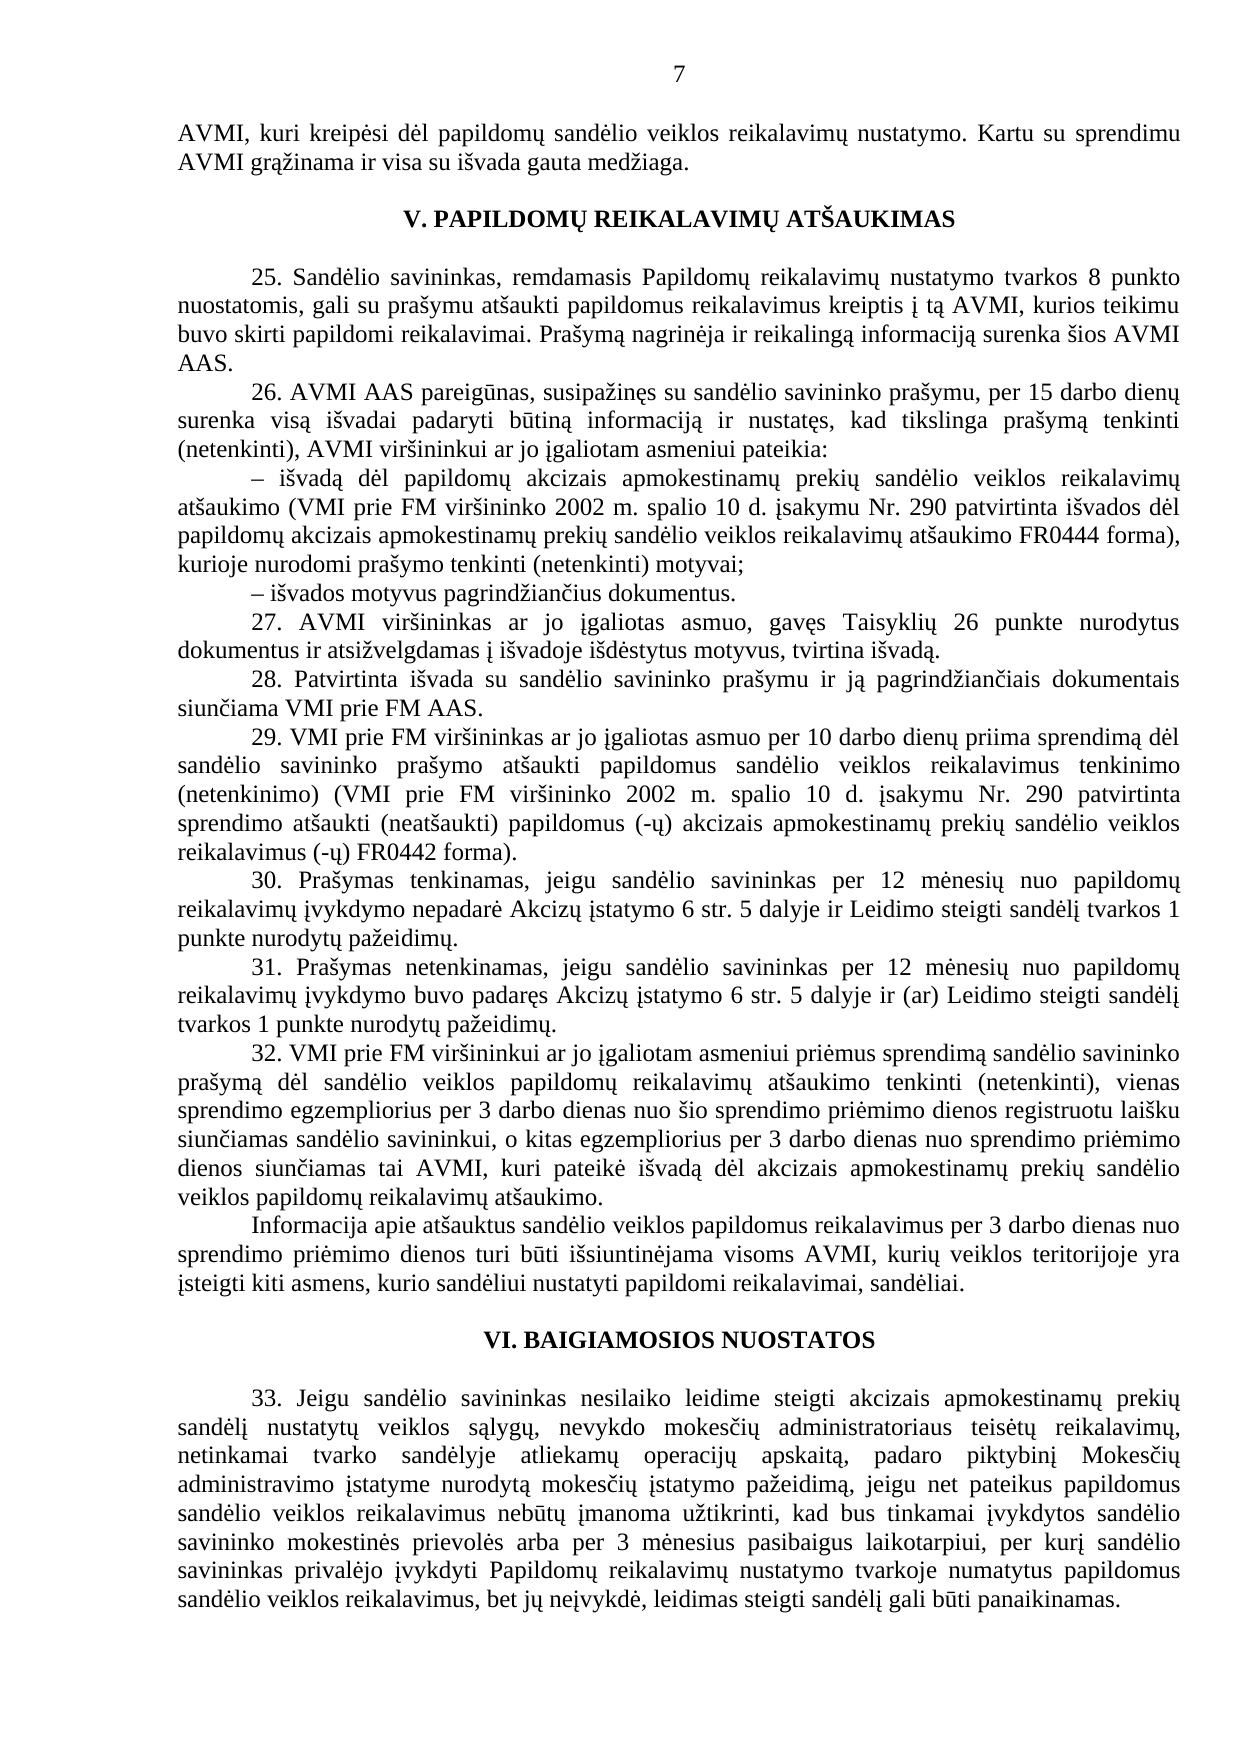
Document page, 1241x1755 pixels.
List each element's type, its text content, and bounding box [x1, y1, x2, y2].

text – išvados motyvus pagrindžiančius dokumentus. [177, 578, 1181, 607]
text – išvadą dėl papildomų akcizais apmokestinamų prekių sandėlio veiklos reikalavimų atšaukimo (VMI prie FM viršininko 2002 m. spalio 10 d. įsakymu Nr. 290 patvirtinta išvados dėl papildomų akcizais apmokestinamų prekių sandėlio veiklos reikalavimų atšaukimo FR0444 forma), kurioje nurodomi prašymo tenkinti (netenkinti) motyvai; [177, 463, 1181, 578]
text 26. AVMI AAS pareigūnas, susipažinęs su sandėlio savininko prašymu, per 15 darbo dienų surenka visą išvadai padaryti būtiną informaciją ir nustatęs, kad tikslinga prašymą tenkinti (netenkinti), AVMI viršininkui ar jo įgaliotam asmeniui pateikia: [177, 377, 1181, 463]
text 32. VMI prie FM viršininkui ar jo įgaliotam asmeniui priėmus sprendimą sandėlio savininko prašymą dėl sandėlio veiklos papildomų reikalavimų atšaukimo tenkinti (netenkinti), vienas sprendimo egzempliorius per 3 darbo dienas nuo šio sprendimo priėmimo dienos registruotu laišku siunčiamas sandėlio savininkui, o kitas egzempliorius per 3 darbo dienas nuo sprendimo priėmimo dienos siunčiamas tai AVMI, kuri pateikė išvadą dėl akcizais apmokestinamų prekių sandėlio veiklos papildomų reikalavimų atšaukimo. [177, 1038, 1181, 1211]
text 31. Prašymas netenkinamas, jeigu sandėlio savininkas per 12 mėnesių nuo papildomų reikalavimų įvykdymo buvo padaręs Akcizų įstatymo 6 str. 5 dalyje ir (ar) Leidimo steigti sandėlį tvarkos 1 punkte nurodytų pažeidimų. [177, 952, 1181, 1038]
text 30. Prašymas tenkinamas, jeigu sandėlio savininkas per 12 mėnesių nuo papildomų reikalavimų įvykdymo nepadarė Akcizų įstatymo 6 str. 5 dalyje ir Leidimo steigti sandėlį tvarkos 1 punkte nurodytų pažeidimų. [177, 866, 1181, 952]
text 29. VMI prie FM viršininkas ar jo įgaliotas asmuo per 10 darbo dienų priima sprendimą dėl sandėlio savininko prašymo atšaukti papildomus sandėlio veiklos reikalavimus tenkinimo (netenkinimo) (VMI prie FM viršininko 2002 m. spalio 10 d. įsakymu Nr. 290 patvirtinta sprendimo atšaukti (neatšaukti) papildomus (-ų) akcizais apmokestinamų prekių sandėlio veiklos reikalavimus (-ų) FR0442 forma). [177, 722, 1181, 866]
text Informacija apie atšauktus sandėlio veiklos papildomus reikalavimus per 3 darbo dienas nuo sprendimo priėmimo dienos turi būti išsiuntinėjama visoms AVMI, kurių veiklos teritorijoje yra įsteigti kiti asmens, kurio sandėliui nustatyti papildomi reikalavimai, sandėliai. [177, 1211, 1181, 1297]
text 28. Patvirtinta išvada su sandėlio savininko prašymu ir ją pagrindžiančiais dokumentais siunčiama VMI prie FM AAS. [177, 664, 1181, 722]
text 27. AVMI viršininkas ar jo įgaliotas asmuo, gavęs Taisyklių 26 punkte nurodytus dokumentus ir atsižvelgdamas į išvadoje išdėstytus motyvus, tvirtina išvadą. [177, 607, 1181, 664]
text 33. Jeigu sandėlio savininkas nesilaiko leidime steigti akcizais apmokestinamų prekių sandėlį nustatytų veiklos sąlygų, nevykdo mokesčių administratoriaus teisėtų reikalavimų, netinkamai tvarko sandėlyje atliekamų operacijų apskaitą, padaro piktybinį Mokesčių administravimo įstatyme nurodytą mokesčių įstatymo pažeidimą, jeigu net pateikus papildomus sandėlio veiklos reikalavimus nebūtų įmanoma užtikrinti, kad bus tinkamai įvykdytos sandėlio savininko mokestinės prievolės arba per 3 mėnesius pasibaigus laikotarpiui, per kurį sandėlio savininkas privalėjo įvykdyti Papildomų reikalavimų nustatymo tvarkoje numatytus papildomus sandėlio veiklos reikalavimus, bet jų neįvykdė, leidimas steigti sandėlį gali būti panaikinamas. [177, 1383, 1181, 1613]
text VI. BAIGIAMOSIOS NUOSTATOS [177, 1326, 1181, 1354]
text AVMI, kuri kreipėsi dėl papildomų sandėlio veiklos reikalavimų nustatymo. Kartu su sprendimu AVMI grąžinama ir visa su išvada gauta medžiaga. [177, 118, 1181, 176]
text V. PAPILDOMŲ REIKALAVIMŲ ATŠAUKIMAS [177, 204, 1181, 233]
text 25. Sandėlio savininkas, remdamasis Papildomų reikalavimų nustatymo tvarkos 8 punkto nuostatomis, gali su prašymu atšaukti papildomus reikalavimus kreiptis į tą AVMI, kurios teikimu buvo skirti papildomi reikalavimai. Prašymą nagrinėja ir reikalingą informaciją surenka šios AVMI AAS. [177, 262, 1181, 377]
